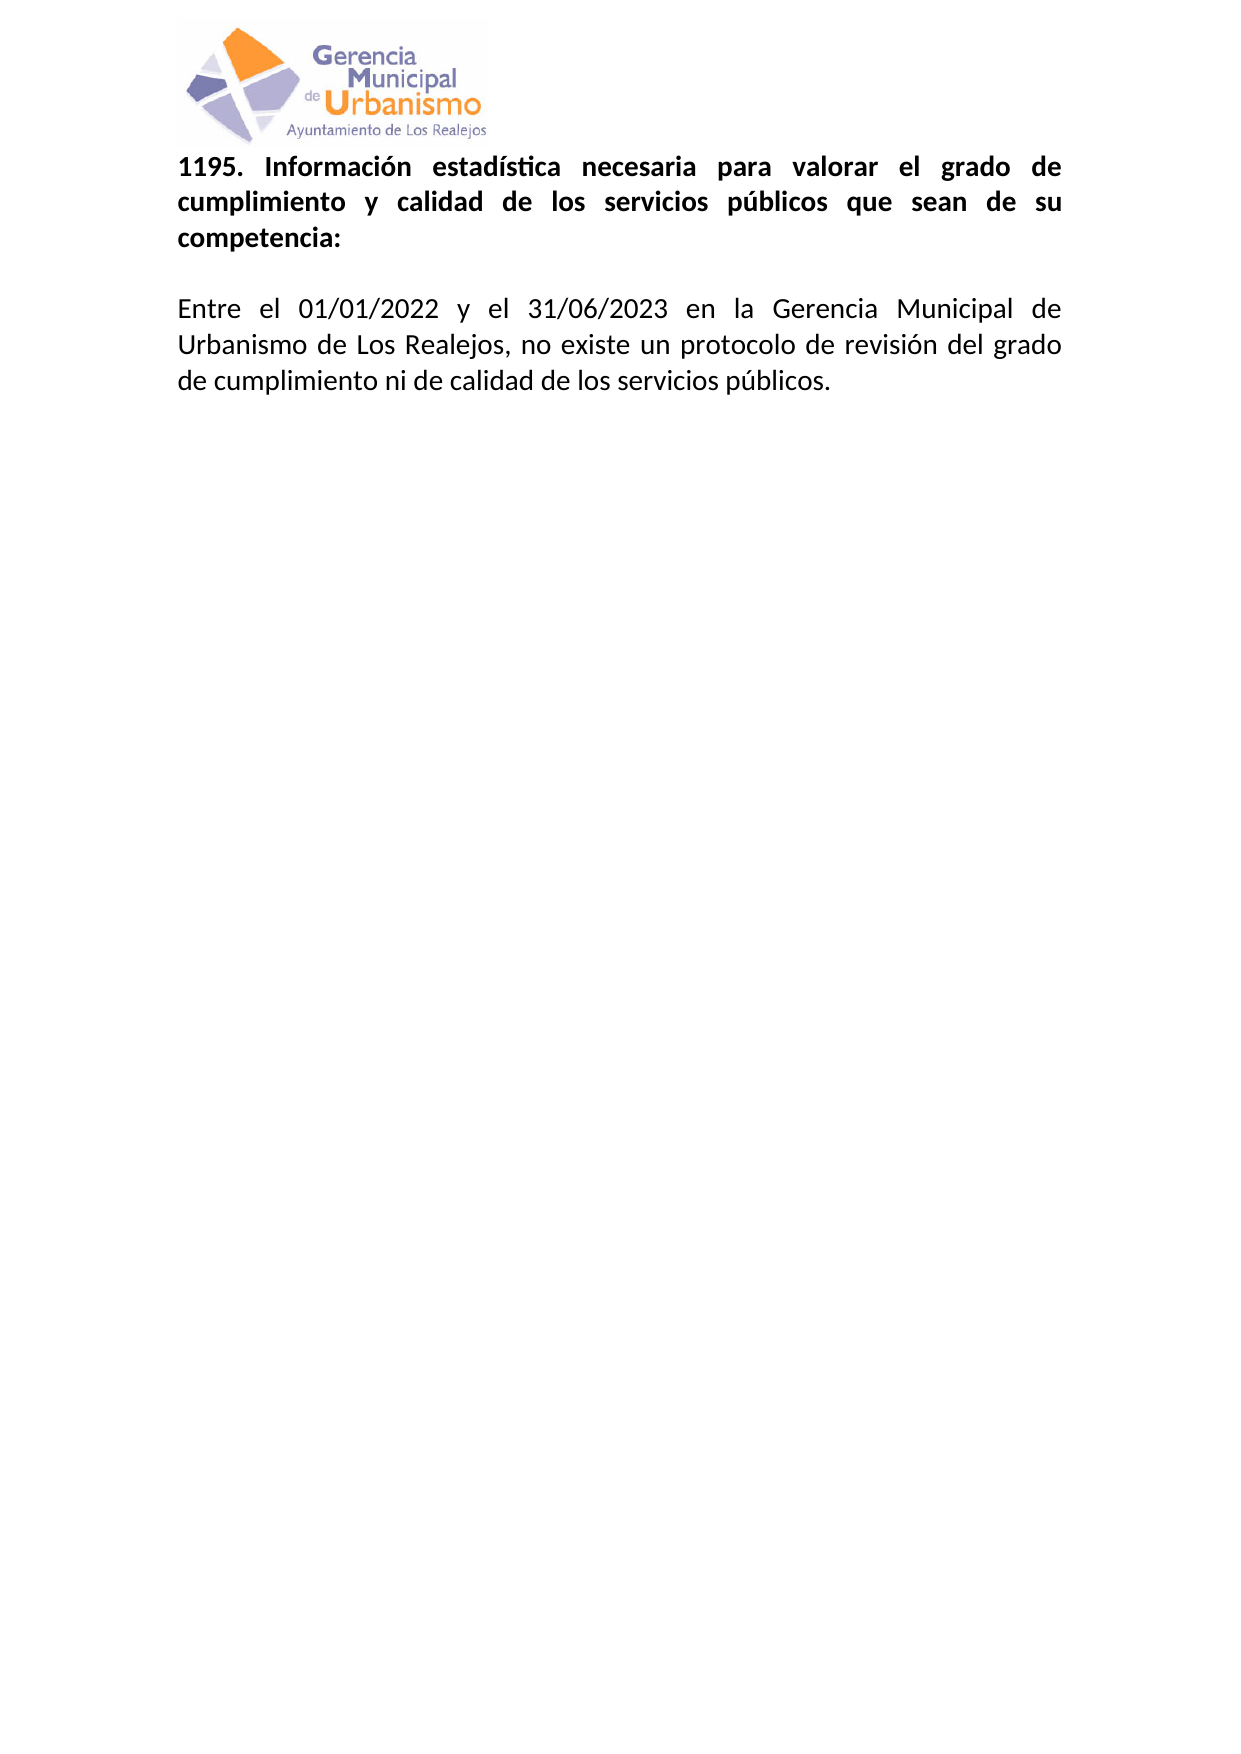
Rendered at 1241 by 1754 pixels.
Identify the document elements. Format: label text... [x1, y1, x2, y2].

text 1195. Información estadística necesaria para valorar el grado de cumplimiento y calidad de los servicios públicos que sean de su competencia: [177, 103, 1063, 255]
text Entre el 01/01/2022 y el 31/06/2023 en la Gerencia Municipal de Urbanismo de Los Realejos, no existe un protocolo de revisión del grado de cumplimiento ni de calidad de los servicios públicos. [177, 290, 1063, 397]
